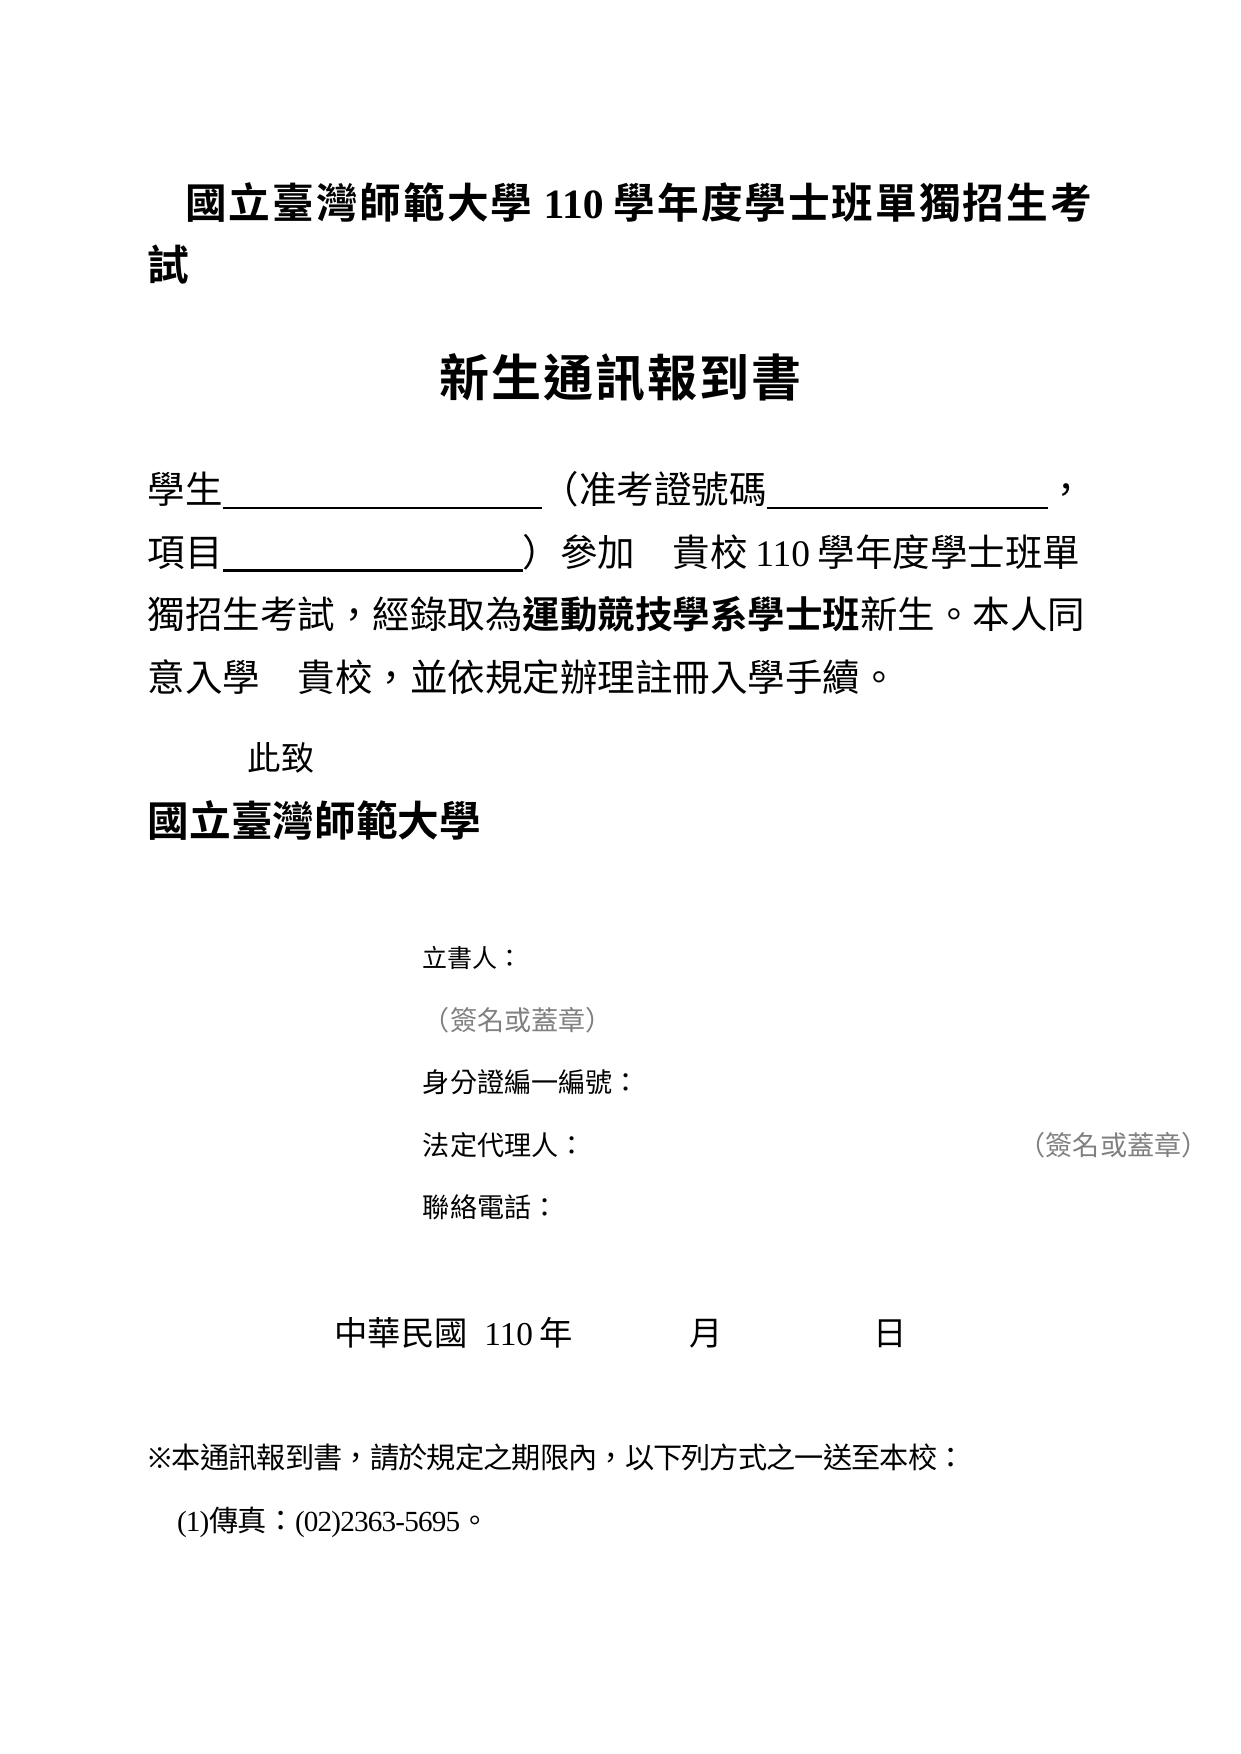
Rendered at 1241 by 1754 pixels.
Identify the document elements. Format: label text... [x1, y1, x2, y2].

text 身分證編一編號： [423, 1039, 1092, 1102]
text 聯絡電話： [423, 1164, 1092, 1227]
text 立書人： （簽名或蓋章） [423, 914, 1092, 1039]
text 國立臺灣師範大學 [148, 777, 1092, 839]
text 學生 （准考證號碼 ，項目 ）參加 貴校110學年度學士班單獨招生考試，經錄取為運動競技學系學士班新生。本人同意入學 貴校，並依規定辦理註冊入學手續。 [148, 446, 1092, 696]
text (1)傳真：(02)2363-5695。 [148, 1477, 1142, 1539]
text 法定代理人： （簽名或蓋章） [423, 1102, 1240, 1164]
text 中華民國 110年 月 日 [148, 1289, 1092, 1352]
text ※本通訊報到書，請於規定之期限內，以下列方式之一送至本校： [148, 1414, 1142, 1477]
text 此致 [148, 714, 1092, 777]
text 國立臺灣師範大學110學年度學士班單獨招生考試 [148, 158, 1092, 283]
text 新生通訊報到書 [148, 302, 1092, 427]
